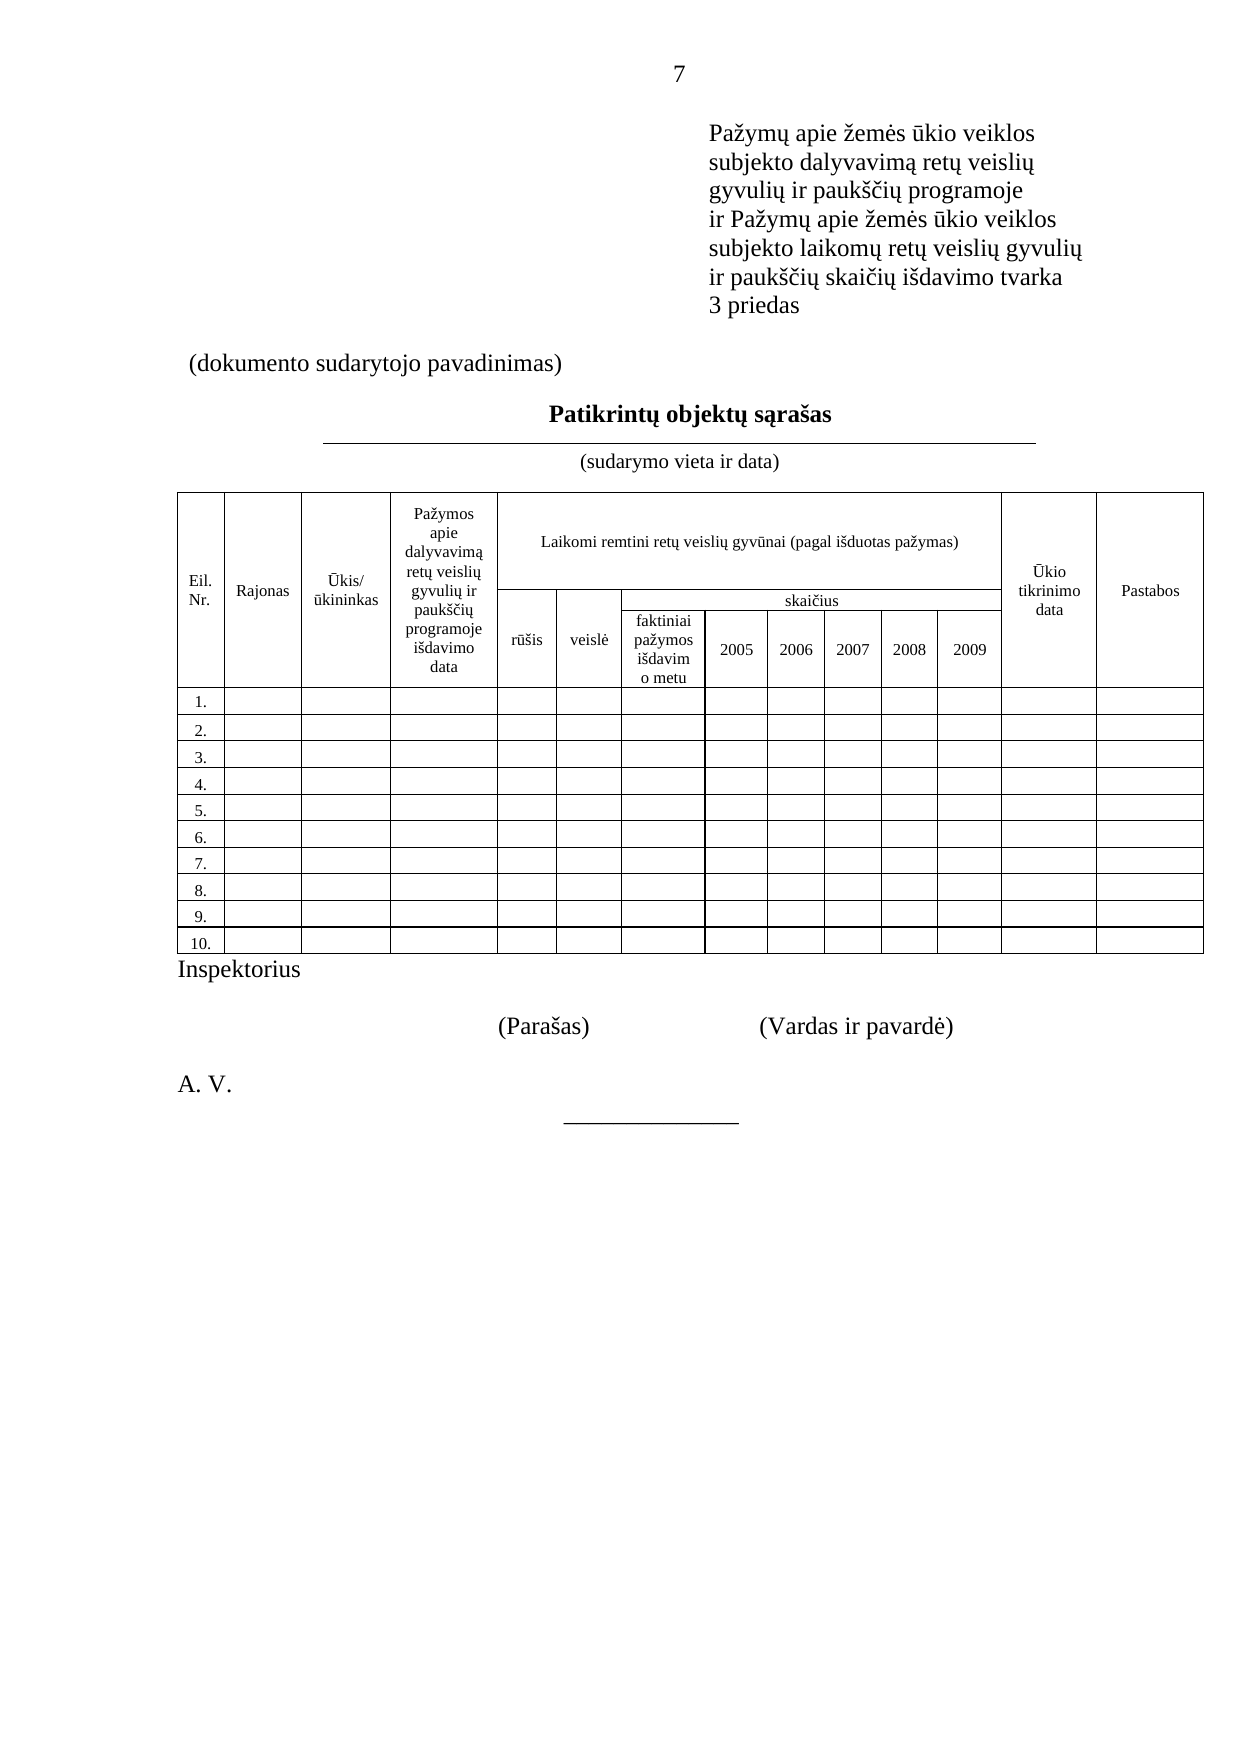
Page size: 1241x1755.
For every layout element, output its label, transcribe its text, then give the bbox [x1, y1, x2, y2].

table_cell [391, 928, 497, 953]
table_cell [622, 928, 704, 953]
table_cell [225, 928, 301, 953]
table_cell [1002, 928, 1096, 953]
table_cell [1097, 795, 1203, 820]
table_cell [706, 848, 767, 873]
table_cell [1002, 715, 1096, 740]
table_cell [1002, 768, 1096, 793]
table_cell [1097, 741, 1203, 767]
table_cell [882, 741, 937, 767]
table_cell veislė [557, 590, 621, 687]
text ______________ [177, 1098, 1125, 1126]
table_cell [882, 768, 937, 793]
table_cell [938, 874, 1001, 900]
table_cell [302, 768, 390, 793]
text Pažymų apie žemės ūkio veiklos [709, 118, 1181, 147]
table_cell [706, 741, 767, 767]
table_cell 2009 [938, 611, 1001, 687]
table_cell [177, 473, 1204, 492]
text gyvulių ir paukščių programoje [177, 176, 1181, 204]
table_cell [622, 768, 704, 793]
table_cell [1097, 928, 1203, 953]
table_cell [302, 874, 390, 900]
table_cell [706, 901, 767, 926]
table_cell [391, 741, 497, 767]
table_cell [768, 795, 824, 820]
table_cell [768, 821, 824, 847]
table_cell [302, 795, 390, 820]
table_cell [825, 928, 881, 953]
table_cell [302, 821, 390, 847]
table_cell [706, 768, 767, 793]
table_cell [938, 741, 1001, 767]
table_cell [938, 848, 1001, 873]
table_cell [225, 901, 301, 926]
table_cell [622, 901, 704, 926]
table_cell 6. [178, 821, 224, 847]
table_cell [498, 821, 556, 847]
table_cell [882, 795, 937, 820]
table_cell [391, 848, 497, 873]
table_cell [1036, 443, 1204, 473]
table_cell [622, 874, 704, 900]
table_cell [225, 741, 301, 767]
table_cell 2007 [825, 611, 881, 687]
table_cell [882, 715, 937, 740]
table_cell Rajonas [225, 493, 301, 687]
table_cell [1002, 901, 1096, 926]
table_cell 2. [178, 715, 224, 740]
table_cell [1097, 874, 1203, 900]
table_cell [882, 688, 937, 714]
table_cell [1097, 688, 1203, 714]
table_cell [225, 688, 301, 714]
table_cell [825, 821, 881, 847]
table_cell 3. [178, 741, 224, 767]
table_cell [391, 688, 497, 714]
text (Parašas) (Vardas ir pavardė) [177, 1011, 1125, 1040]
table_cell [391, 795, 497, 820]
table_cell [622, 821, 704, 847]
table_cell [557, 848, 621, 873]
table_cell Pastabos [1097, 493, 1203, 687]
table_cell [225, 848, 301, 873]
table_cell [938, 821, 1001, 847]
table_cell [938, 768, 1001, 793]
table_cell skaičius [622, 590, 1001, 609]
table_cell [557, 688, 621, 714]
table_cell [1097, 848, 1203, 873]
table_cell [825, 741, 881, 767]
table_cell [1097, 715, 1203, 740]
table_cell [768, 688, 824, 714]
table_cell [882, 901, 937, 926]
table_cell [557, 715, 621, 740]
table_cell [768, 848, 824, 873]
table_cell [938, 901, 1001, 926]
table_cell [225, 795, 301, 820]
table_cell [557, 741, 621, 767]
table_cell [938, 715, 1001, 740]
table_cell [622, 688, 704, 714]
table_cell [391, 715, 497, 740]
table_cell [391, 768, 497, 793]
table_cell [706, 874, 767, 900]
table_cell [825, 795, 881, 820]
text 3 priedas [177, 291, 1181, 319]
table_cell [557, 768, 621, 793]
table_cell [882, 928, 937, 953]
table_cell faktiniai pažymos išdavimo metu [622, 611, 704, 687]
table_cell [557, 821, 621, 847]
text ir Pažymų apie žemės ūkio veiklos [177, 204, 1181, 233]
table_cell 1. [178, 688, 224, 714]
table_cell [302, 688, 390, 714]
table_cell 2008 [882, 611, 937, 687]
table_cell [882, 848, 937, 873]
table_cell [391, 821, 497, 847]
table_cell [225, 821, 301, 847]
table_header (dokumento sudarytojo pavadinimas) [177, 348, 1204, 385]
table_cell [498, 768, 556, 793]
table_cell 4. [178, 768, 224, 793]
table_cell [825, 874, 881, 900]
table_cell [706, 928, 767, 953]
table_cell [498, 741, 556, 767]
table_cell [768, 715, 824, 740]
table_cell [825, 688, 881, 714]
table_cell [1002, 821, 1096, 847]
table_cell [557, 874, 621, 900]
table_cell [1097, 901, 1203, 926]
table_cell [882, 821, 937, 847]
table_cell Eil. Nr. [178, 493, 224, 687]
table_cell [302, 715, 390, 740]
table_cell 2005 [706, 611, 767, 687]
table_cell [706, 715, 767, 740]
table_cell [706, 688, 767, 714]
table_cell [1002, 848, 1096, 873]
text subjekto dalyvavimą retų veislių [177, 147, 1181, 176]
table_cell [622, 741, 704, 767]
table_cell [938, 795, 1001, 820]
table_cell [1097, 768, 1203, 793]
table_cell 5. [178, 795, 224, 820]
table_cell [498, 688, 556, 714]
text Inspektorius [177, 954, 1125, 983]
table_cell rūšis [498, 590, 556, 687]
table_cell [706, 795, 767, 820]
table_cell Patikrintų objektų sąrašas [177, 385, 1204, 443]
table_cell [768, 741, 824, 767]
table_cell [557, 795, 621, 820]
table_cell [177, 443, 323, 473]
table_cell [768, 768, 824, 793]
table_cell [622, 715, 704, 740]
table_cell [302, 848, 390, 873]
table_cell [1002, 688, 1096, 714]
table_cell Pažymos apie dalyvavimą retų veislių gyvulių ir paukščių programoje išdavimo data [391, 493, 497, 687]
table_cell [498, 874, 556, 900]
table_cell [498, 795, 556, 820]
table_cell [225, 715, 301, 740]
table_cell Ūkio tikrinimo data [1002, 493, 1096, 687]
table_cell (sudarymo vieta ir data) [323, 444, 1036, 473]
table_cell [557, 928, 621, 953]
table_cell [1002, 874, 1096, 900]
table_cell [938, 928, 1001, 953]
table_cell [768, 874, 824, 900]
table_cell [768, 901, 824, 926]
table_cell [225, 874, 301, 900]
table_cell [498, 928, 556, 953]
table_cell [706, 821, 767, 847]
table_cell [302, 741, 390, 767]
table_cell [1002, 741, 1096, 767]
table_cell [557, 901, 621, 926]
table_cell 2006 [768, 611, 824, 687]
table_cell [825, 768, 881, 793]
table_cell 7. [178, 848, 224, 873]
text A. V. [177, 1069, 1125, 1098]
table_cell Ūkis/ ūkininkas [302, 493, 390, 687]
table_cell [622, 848, 704, 873]
table_cell [622, 795, 704, 820]
table_cell 10. [178, 928, 224, 953]
table_cell [498, 715, 556, 740]
text subjekto laikomų retų veislių gyvulių [177, 233, 1181, 262]
table_cell [1097, 821, 1203, 847]
table_cell Laikomi remtini retų veislių gyvūnai (pagal išduotas pažymas) [498, 493, 1001, 589]
table_cell [302, 928, 390, 953]
table_cell [391, 901, 497, 926]
table_cell [1002, 795, 1096, 820]
table_cell 9. [178, 901, 224, 926]
table_cell [882, 874, 937, 900]
table_cell [938, 688, 1001, 714]
table_cell [768, 928, 824, 953]
table_cell [825, 901, 881, 926]
table_cell [825, 848, 881, 873]
table_cell [302, 901, 390, 926]
table_cell 8. [178, 874, 224, 900]
table_cell [825, 715, 881, 740]
table_cell [225, 768, 301, 793]
text ir paukščių skaičių išdavimo tvarka [177, 262, 1181, 291]
table_cell [391, 874, 497, 900]
table_cell [498, 901, 556, 926]
table_cell [498, 848, 556, 873]
